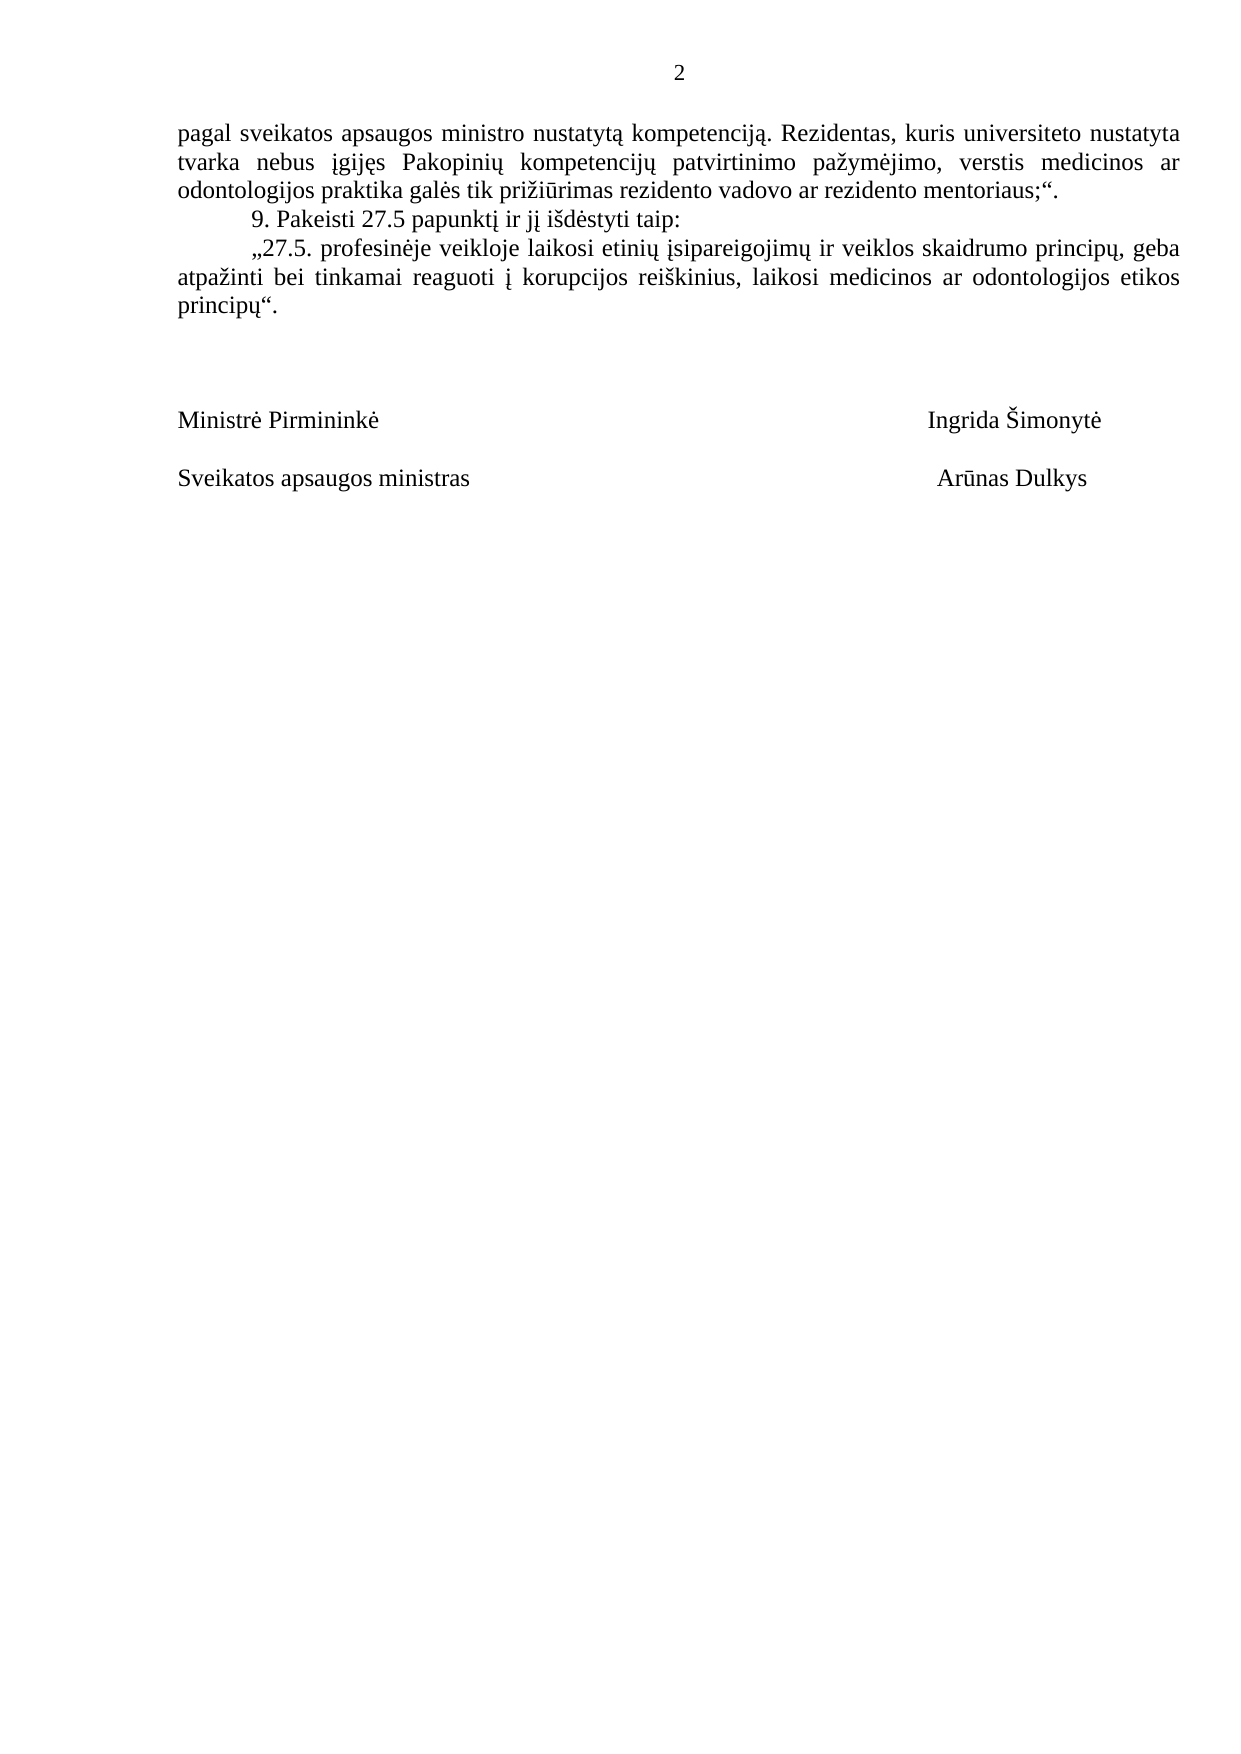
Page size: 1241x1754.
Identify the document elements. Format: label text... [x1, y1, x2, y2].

text 9. Pakeisti 27.5 papunktį ir jį išdėstyti taip: [177, 204, 1181, 233]
text pagal sveikatos apsaugos ministro nustatytą kompetenciją. Rezidentas, kuris universiteto nustatyta tvarka nebus įgijęs Pakopinių kompetencijų patvirtinimo pažymėjimo, verstis medicinos ar odontologijos praktika galės tik prižiūrimas rezidento vadovo ar rezidento mentoriaus;“. [177, 118, 1181, 204]
text „27.5. profesinėje veikloje laikosi etinių įsipareigojimų ir veiklos skaidrumo principų, geba atpažinti bei tinkamai reaguoti į korupcijos reiškinius, laikosi medicinos ar odontologijos etikos principų“. [177, 233, 1181, 319]
text Sveikatos apsaugos ministras Arūnas Dulkys [177, 463, 1181, 492]
text Ministrė Pirmininkė Ingrida Šimonytė [177, 406, 1181, 434]
